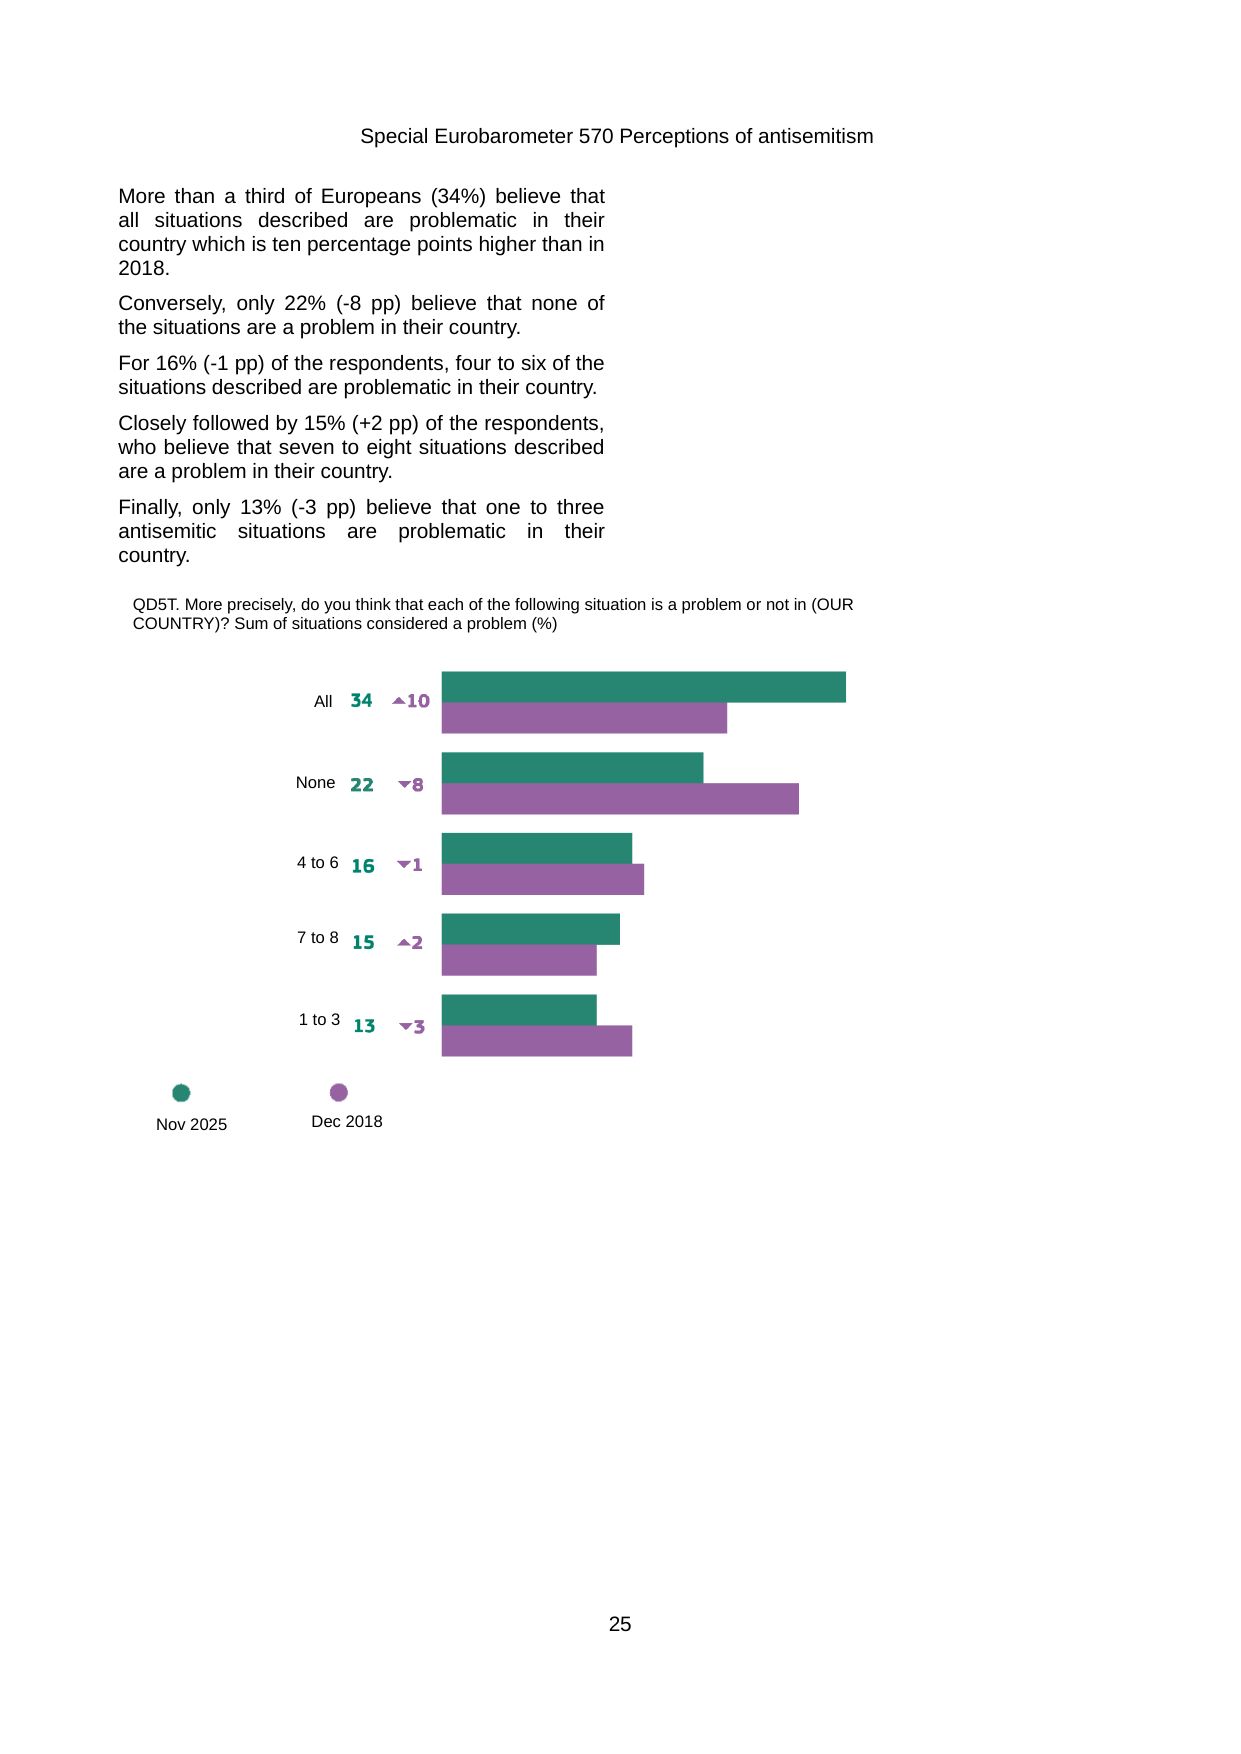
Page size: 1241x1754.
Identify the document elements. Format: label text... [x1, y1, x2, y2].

picture [337, 654, 854, 1063]
text For 16% (-1 pp) of the respondents, four to six of the situations described are problematic in their country. [118, 351, 605, 399]
text More than a third of Europeans (34%) believe that all situations described are problematic in their country which is ten percentage points higher than in 2018. [118, 183, 605, 279]
text Finally, only 13% (-3 pp) believe that one to three antisemitic situations are problematic in their country. [118, 494, 605, 566]
picture [160, 1075, 348, 1109]
text Closely followed by 15% (+2 pp) of the respondents, who believe that seven to eight situations described are a problem in their country. [118, 411, 605, 483]
text Conversely, only 22% (-8 pp) believe that none of the situations are a problem in their country. [118, 291, 605, 339]
